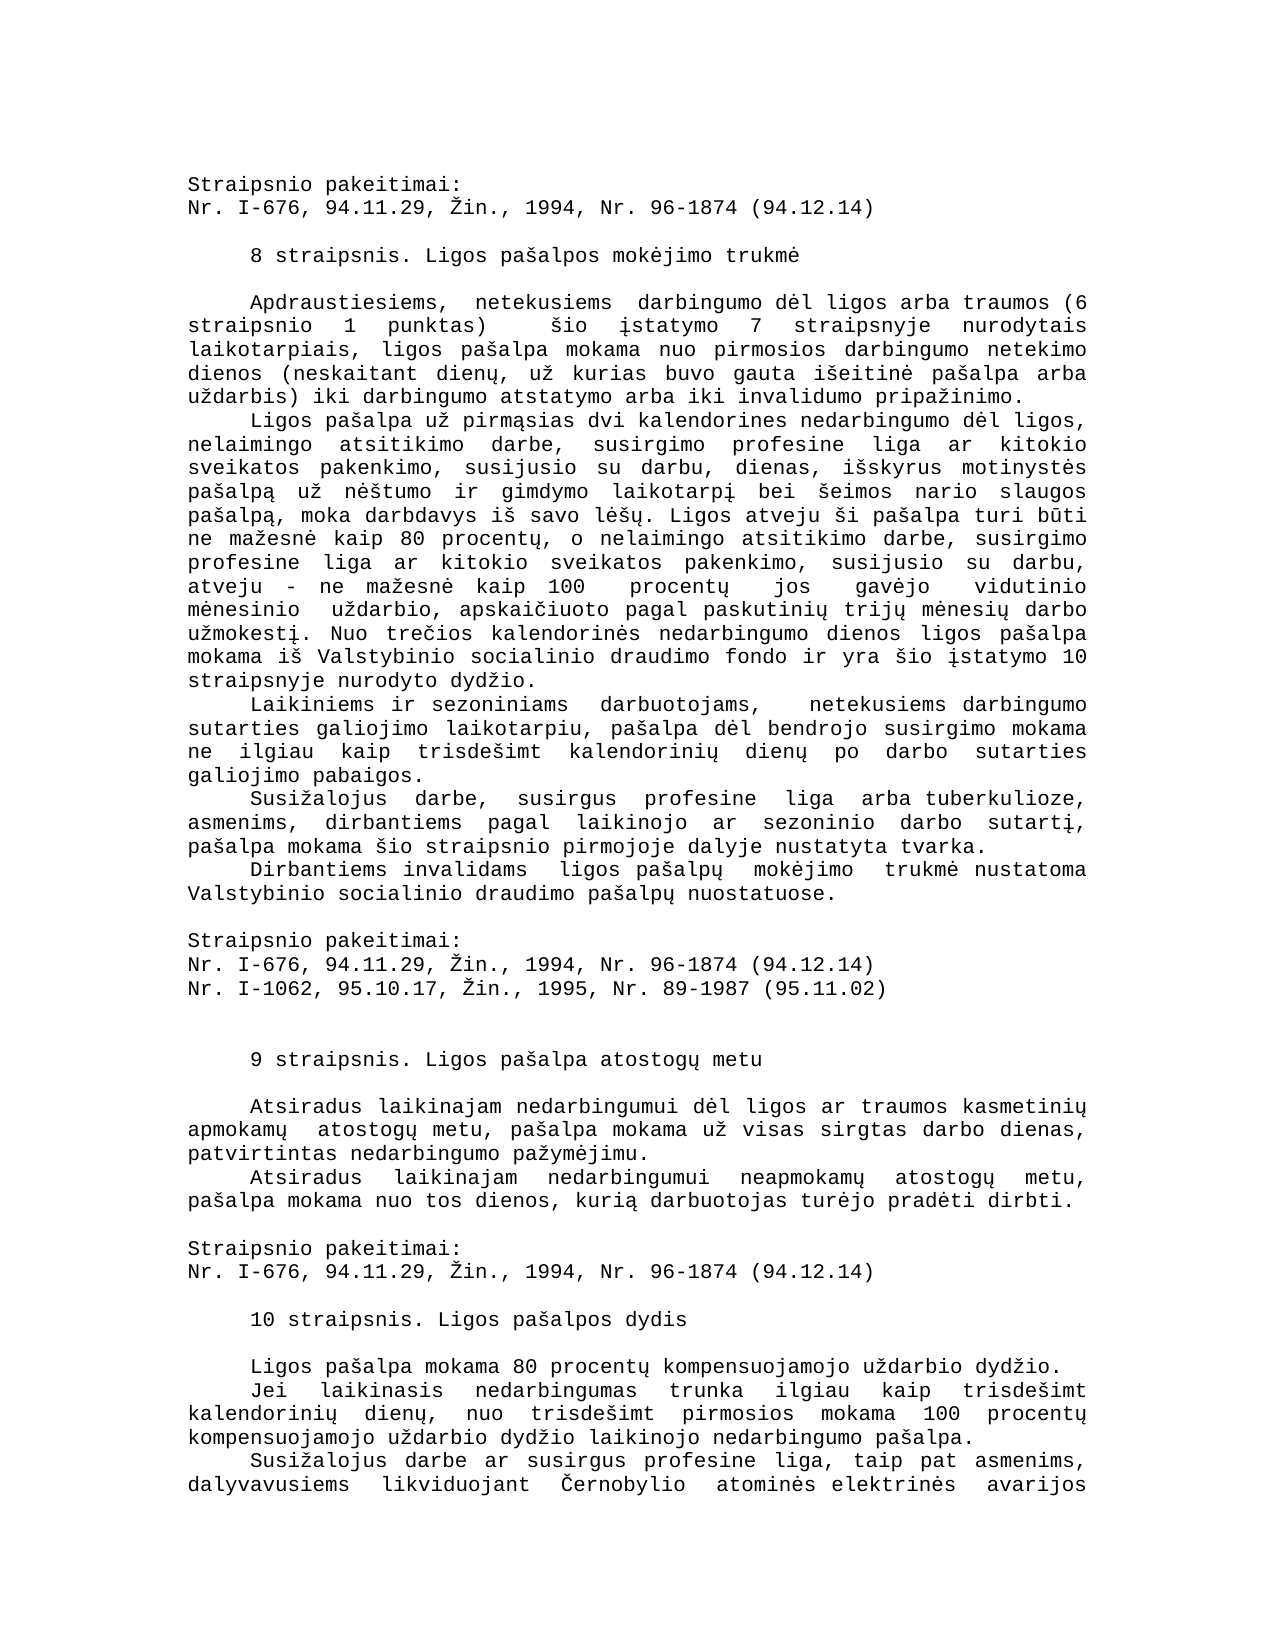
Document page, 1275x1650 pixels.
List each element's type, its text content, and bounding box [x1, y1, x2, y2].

text Nr. I-676, 94.11.29, Žin., 1994, Nr. 96-1874 (94.12.14) [187, 197, 1087, 221]
text Nr. I-676, 94.11.29, Žin., 1994, Nr. 96-1874 (94.12.14) [187, 1261, 1087, 1285]
text Susižalojus darbe ar susirgus profesine liga, taip pat asmenims, dalyvavusiems likviduojant Černobylio atominės elektrinės avarijos [187, 1451, 1087, 1498]
text Ligos pašalpa mokama 80 procentų kompensuojamojo uždarbio dydžio. [187, 1356, 1087, 1379]
text Atsiradus laikinajam nedarbingumui dėl ligos ar traumos kasmetinių apmokamų atostogų metu, pašalpa mokama už visas sirgtas darbo dienas, patvirtintas nedarbingumo pažymėjimu. [187, 1096, 1087, 1167]
text Straipsnio pakeitimai: [187, 1238, 1087, 1261]
text 8 straipsnis. Ligos pašalpos mokėjimo trukmė [187, 244, 1087, 268]
text Laikiniems ir sezoniniams darbuotojams, netekusiems darbingumo sutarties galiojimo laikotarpiu, pašalpa dėl bendrojo susirgimo mokama ne ilgiau kaip trisdešimt kalendorinių dienų po darbo sutarties galiojimo pabaigos. [187, 694, 1087, 788]
text Dirbantiems invalidams ligos pašalpų mokėjimo trukmė nustatoma Valstybinio socialinio draudimo pašalpų nuostatuose. [187, 859, 1087, 907]
text Atsiradus laikinajam nedarbingumui neapmokamų atostogų metu, pašalpa mokama nuo tos dienos, kurią darbuotojas turėjo pradėti dirbti. [187, 1167, 1087, 1214]
text Ligos pašalpa už pirmąsias dvi kalendorines nedarbingumo dėl ligos, nelaimingo atsitikimo darbe, susirgimo profesine liga ar kitokio sveikatos pakenkimo, susijusio su darbu, dienas, išskyrus motinystės pašalpą už nėštumo ir gimdymo laikotarpį bei šeimos nario slaugos pašalpą, moka darbdavys iš savo lėšų. Ligos atveju ši pašalpa turi būti ne mažesnė kaip 80 procentų, o nelaimingo atsitikimo darbe, susirgimo profesine liga ar kitokio sveikatos pakenkimo, susijusio su darbu, atveju - ne mažesnė kaip 100 procentų jos gavėjo vidutinio mėnesinio uždarbio, apskaičiuoto pagal paskutinių trijų mėnesių darbo užmokestį. Nuo trečios kalendorinės nedarbingumo dienos ligos pašalpa mokama iš Valstybinio socialinio draudimo fondo ir yra šio įstatymo 10 straipsnyje nurodyto dydžio. [187, 410, 1087, 694]
text Straipsnio pakeitimai: [187, 930, 1087, 954]
text Straipsnio pakeitimai: [187, 174, 1087, 197]
text 9 straipsnis. Ligos pašalpa atostogų metu [187, 1048, 1087, 1072]
text Nr. I-676, 94.11.29, Žin., 1994, Nr. 96-1874 (94.12.14) [187, 954, 1087, 978]
text 10 straipsnis. Ligos pašalpos dydis [187, 1309, 1087, 1332]
text Apdraustiesiems, netekusiems darbingumo dėl ligos arba traumos (6 straipsnio 1 punktas) šio įstatymo 7 straipsnyje nurodytais laikotarpiais, ligos pašalpa mokama nuo pirmosios darbingumo netekimo dienos (neskaitant dienų, už kurias buvo gauta išeitinė pašalpa arba uždarbis) iki darbingumo atstatymo arba iki invalidumo pripažinimo. [187, 292, 1087, 410]
text Nr. I-1062, 95.10.17, Žin., 1995, Nr. 89-1987 (95.11.02) [187, 978, 1087, 1001]
text Jei laikinasis nedarbingumas trunka ilgiau kaip trisdešimt kalendorinių dienų, nuo trisdešimt pirmosios mokama 100 procentų kompensuojamojo uždarbio dydžio laikinojo nedarbingumo pašalpa. [187, 1379, 1087, 1451]
text Susižalojus darbe, susirgus profesine liga arba tuberkulioze, asmenims, dirbantiems pagal laikinojo ar sezoninio darbo sutartį, pašalpa mokama šio straipsnio pirmojoje dalyje nustatyta tvarka. [187, 788, 1087, 859]
